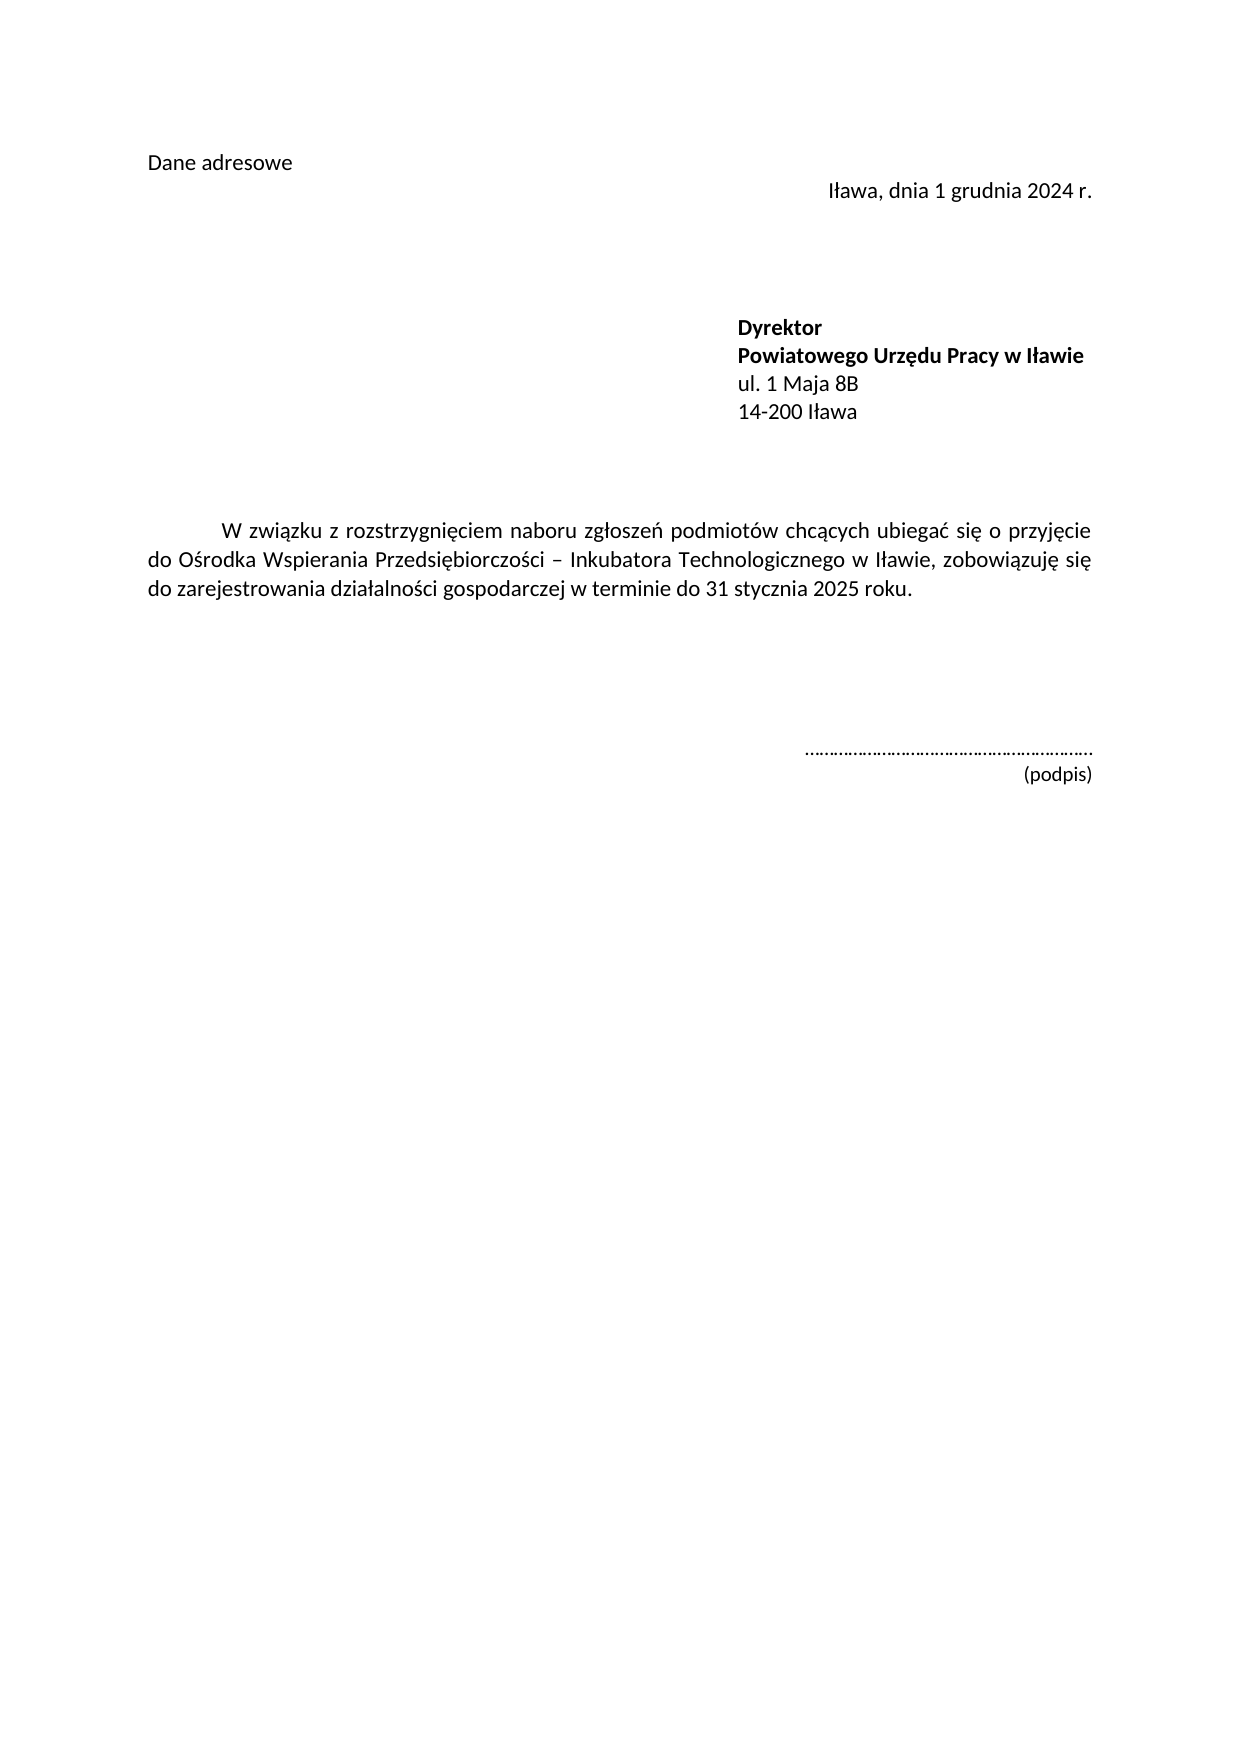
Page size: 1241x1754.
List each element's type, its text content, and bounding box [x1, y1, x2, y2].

text Dane adresowe [148, 148, 1093, 176]
text ul. 1 Maja 8B [738, 369, 1093, 397]
text Dyrektor [738, 313, 1093, 341]
text 14-200 Iława [738, 397, 1093, 425]
text Powiatowego Urzędu Pracy w Iławie [738, 341, 1093, 369]
text (podpis) [148, 761, 1093, 786]
text Iława, dnia 1 grudnia 2024 r. [148, 176, 1093, 204]
text …………………………………………………… [148, 735, 1093, 760]
text W związku z rozstrzygnięciem naboru zgłoszeń podmiotów chcących ubiegać się o przyjęcie do Ośrodka Wspierania Przedsiębiorczości – Inkubatora Technologicznego w Iławie, zobowiązuję się do zarejestrowania działalności gospodarczej w terminie do 31 stycznia 2025 roku. [148, 516, 1093, 602]
